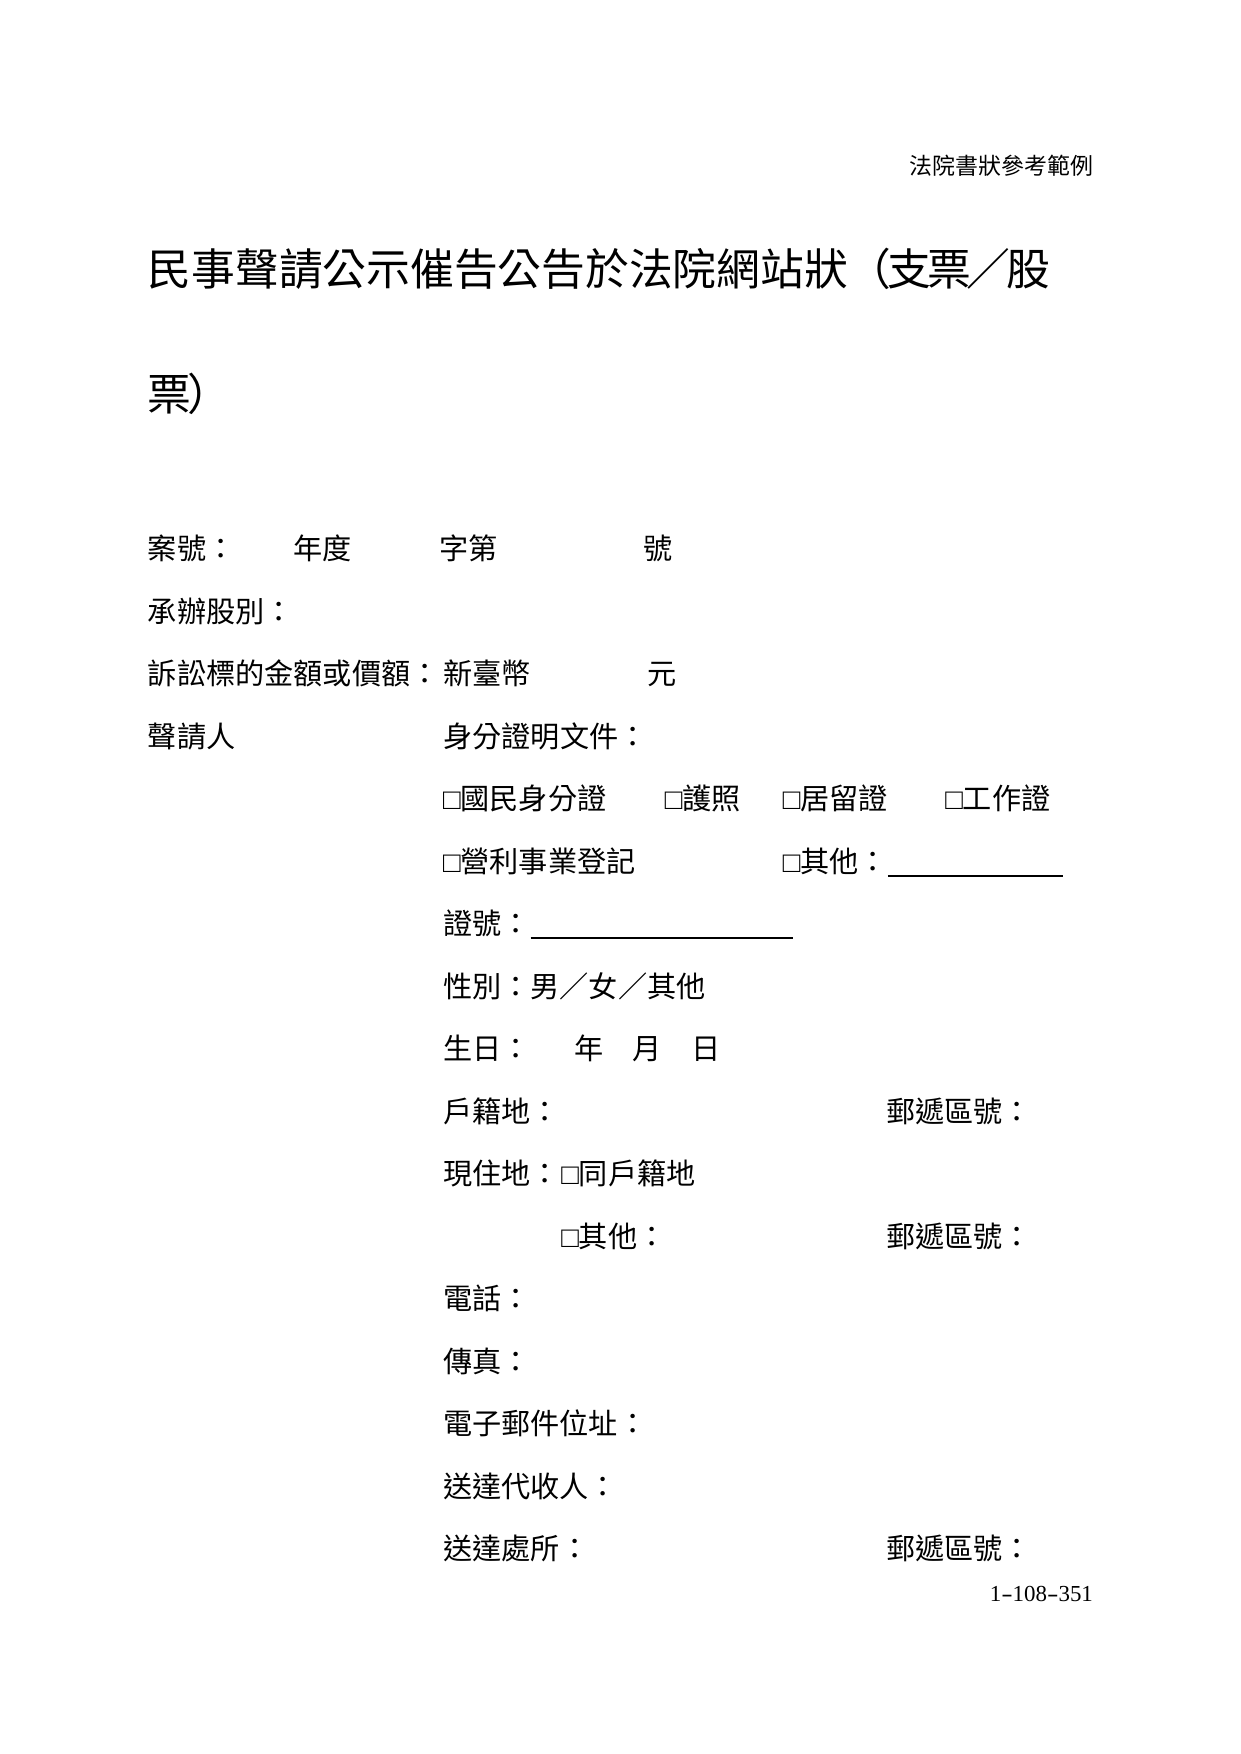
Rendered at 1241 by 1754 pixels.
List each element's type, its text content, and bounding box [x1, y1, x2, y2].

text 案號： 年度 字第 號 [148, 505, 1092, 568]
text 證號： [443, 880, 1092, 943]
text 民事聲請公示催告公告於法院網站狀（支票∕股票） [148, 193, 1092, 443]
text 現住地： □同戶籍地 [443, 1130, 1092, 1193]
text 承辦股別： [148, 568, 1092, 630]
text 送達處所： 郵遞區號： [443, 1505, 1092, 1568]
text 訴訟標的金額或價額： 新臺幣 元 [148, 630, 1092, 693]
text □國民身分證 □護照 □居留證 □工作證 [443, 755, 1092, 818]
text 電話： [443, 1255, 1092, 1318]
text 電子郵件位址： [443, 1380, 1092, 1443]
text 戶籍地： 郵遞區號： [443, 1068, 1092, 1130]
text 生日： 年 月 日 [443, 1005, 1092, 1068]
text □營利事業登記 □其他： [443, 818, 1092, 880]
text □其他： 郵遞區號： [443, 1193, 1092, 1255]
text 送達代收人： [443, 1443, 1092, 1505]
text 性別：男∕女∕其他 [443, 943, 1092, 1005]
text 傳真： [443, 1318, 1092, 1380]
text 聲請人 身分證明文件： [148, 693, 1092, 755]
